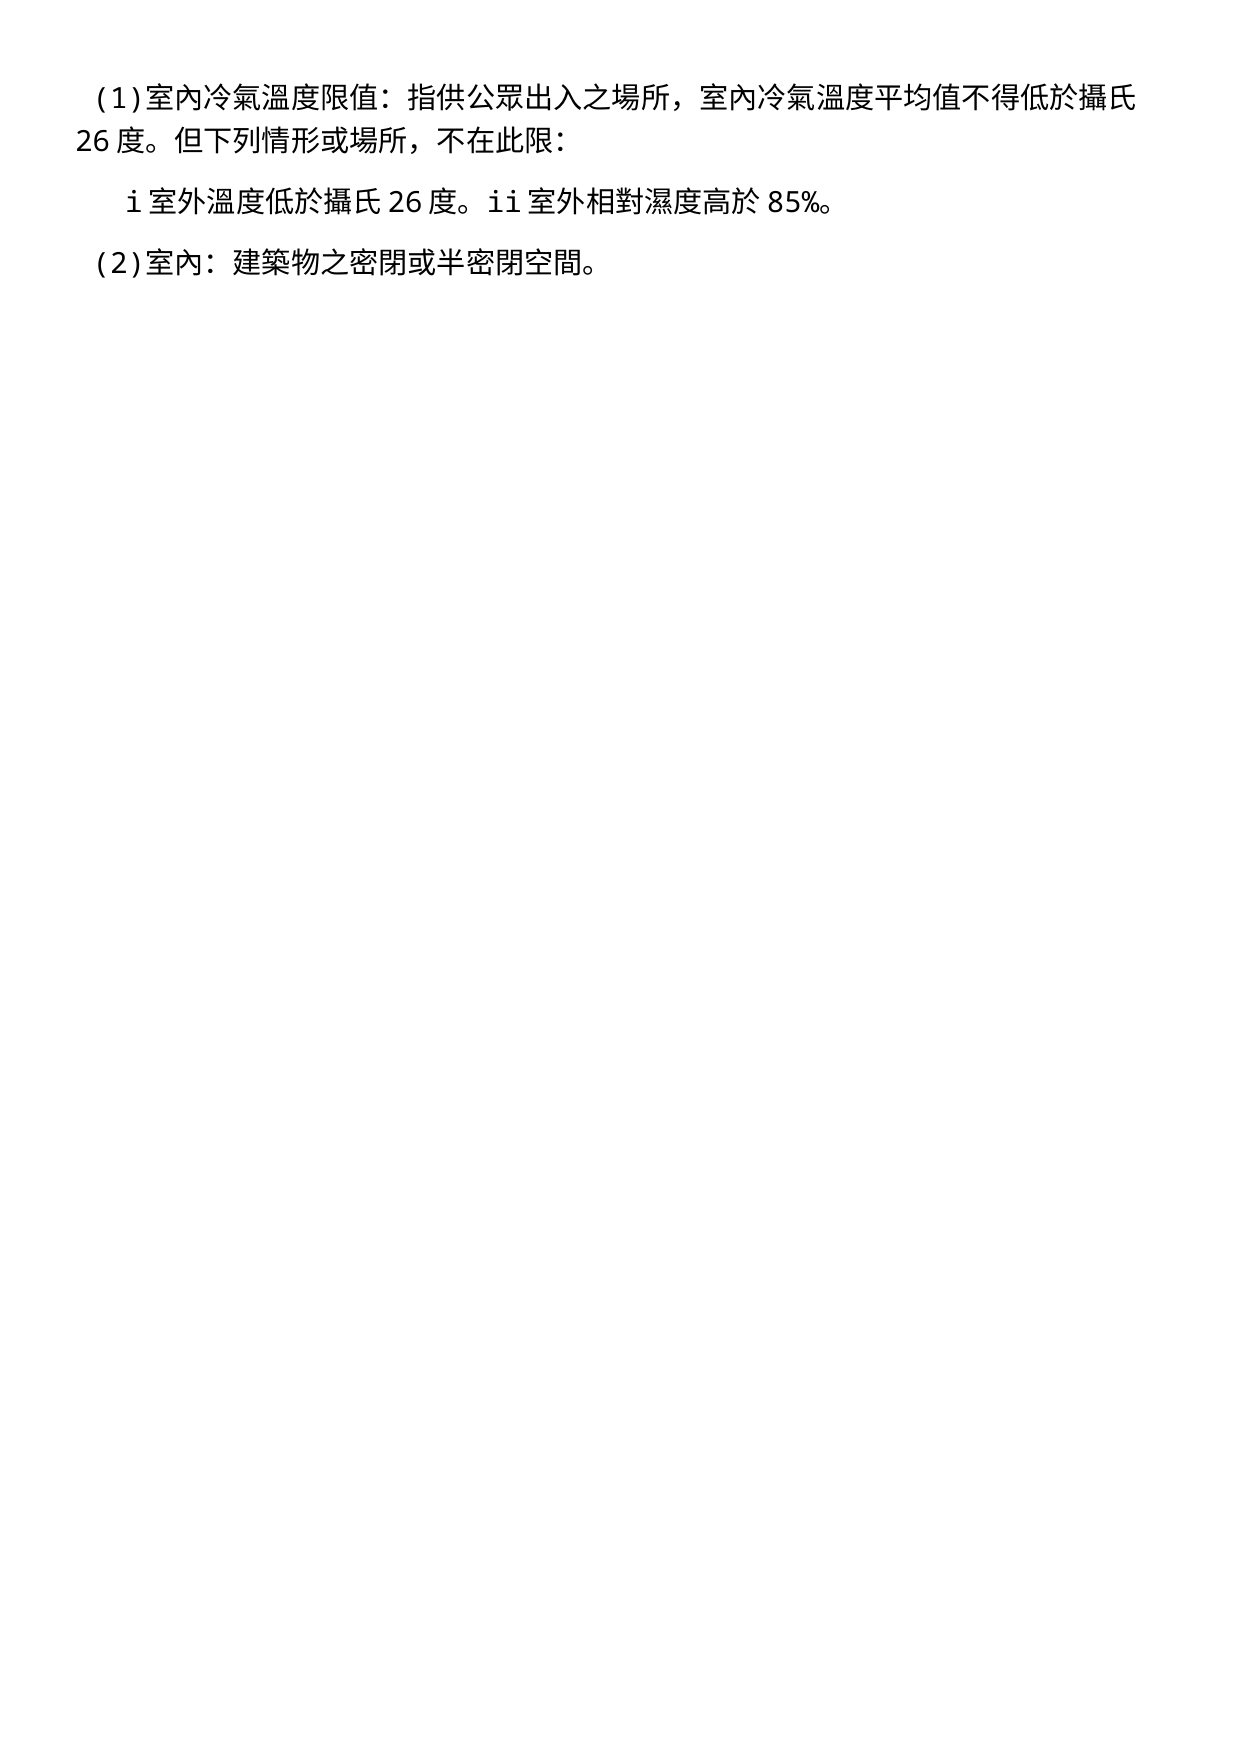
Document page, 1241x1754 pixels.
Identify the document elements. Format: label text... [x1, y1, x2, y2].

text i室外溫度低於攝氏26度。ii室外相對濕度高於85%。 [75, 178, 1165, 221]
text (2)室內：建築物之密閉或半密閉空間。 [75, 240, 1165, 282]
text (1)室內冷氣溫度限值：指供公眾出入之場所，室內冷氣溫度平均值不得低於攝氏26度。但下列情形或場所，不在此限： [75, 75, 1165, 160]
